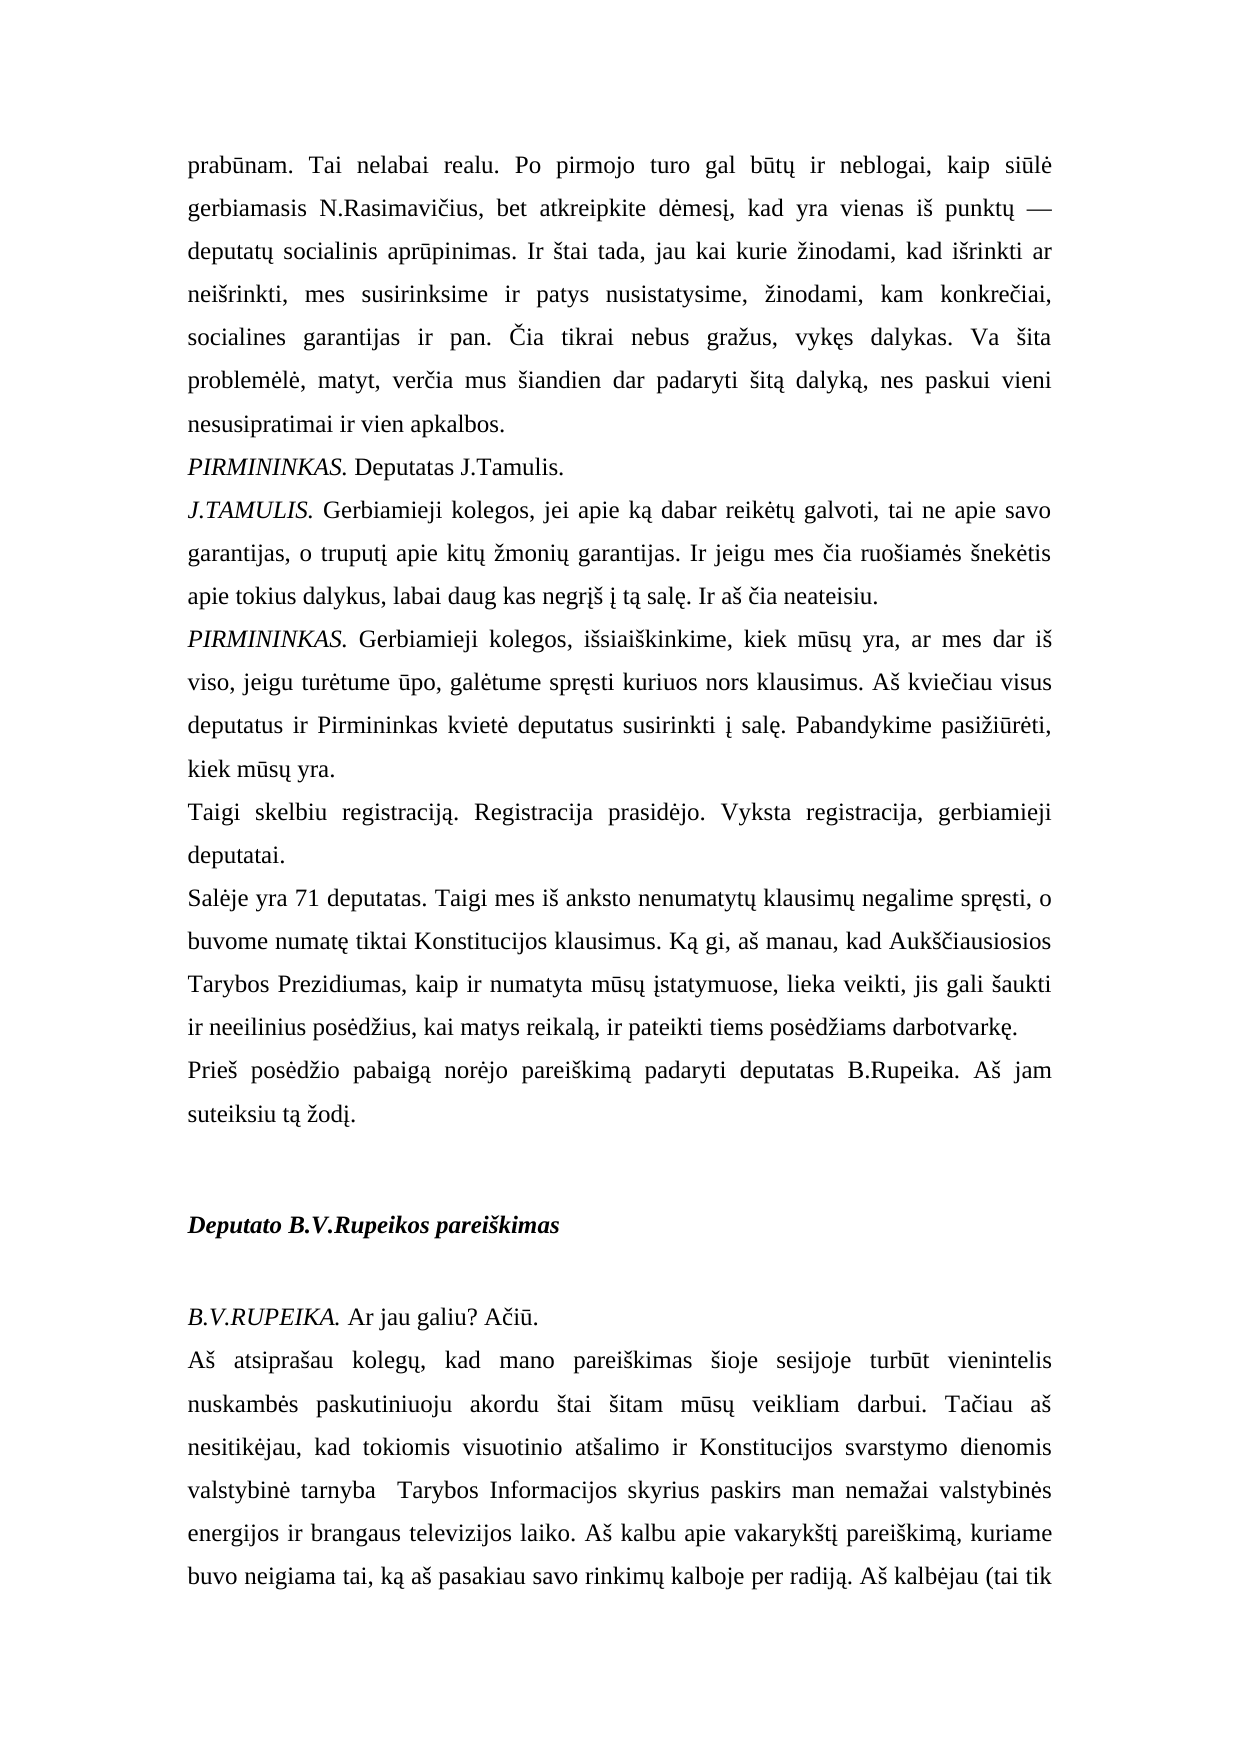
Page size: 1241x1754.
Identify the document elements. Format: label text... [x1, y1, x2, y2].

text Aš atsiprašau kolegų, kad mano pareiškimas šioje sesijoje turbūt vienintelis nuskambės paskutiniuoju akordu štai šitam mūsų veikliam darbui. Tačiau aš nesitikėjau, kad tokiomis visuotinio atšalimo ir Konstitucijos svarstymo dienomis valstybinė tarnyba Tarybos Informacijos skyrius paskirs man nemažai valstybinės energijos ir brangaus televizijos laiko. Aš kalbu apie vakarykštį pareiškimą, kuriame buvo neigiama tai, ką aš pasakiau savo rinkimų kalboje per radiją. Aš kalbėjau (tai tik [187, 1346, 1053, 1590]
subtitle Deputato B.V.Rupeikos pareiškimas [187, 1210, 1053, 1239]
text PIRMININKAS. Gerbiamieji kolegos, išsiaiškinkime, kiek mūsų yra, ar mes dar iš viso, jeigu turėtume ūpo, galėtume spręsti kuriuos nors klausimus. Aš kviečiau visus deputatus ir Pirmininkas kvietė deputatus susirinkti į salę. Pabandykime pasižiūrėti, kiek mūsų yra. [187, 624, 1053, 782]
text Prieš posėdžio pabaigą norėjo pareiškimą padaryti deputatas B.Rupeika. Aš jam suteiksiu tą žodį. [187, 1056, 1053, 1127]
text J.TAMULIS. Gerbiamieji kolegos, jei apie ką dabar reikėtų galvoti, tai ne apie savo garantijas, o truputį apie kitų žmonių garantijas. Ir jeigu mes čia ruošiamės šnekėtis apie tokius dalykus, labai daug kas negrįš į tą salę. Ir aš čia neateisiu. [187, 495, 1053, 610]
text B.V.RUPEIKA. Ar jau galiu? Ačiū. [187, 1302, 1053, 1331]
text prabūnam. Tai nelabai realu. Po pirmojo turo gal būtų ir neblogai, kaip siūlė gerbiamasis N.Rasimavičius, bet atkreipkite dėmesį, kad yra vienas iš punktų — deputatų socialinis aprūpinimas. Ir štai tada, jau kai kurie žinodami, kad išrinkti ar neišrinkti, mes susirinksime ir patys nusistatysime, žinodami, kam konkrečiai, socialines garantijas ir pan. Čia tikrai nebus gražus, vykęs dalykas. Va šita problemėlė, matyt, verčia mus šiandien dar padaryti šitą dalyką, nes paskui vieni nesusipratimai ir vien apkalbos. [187, 150, 1053, 437]
text Salėje yra 71 deputatas. Taigi mes iš anksto nenumatytų klausimų negalime spręsti, o buvome numatę tiktai Konstitucijos klausimus. Ką gi, aš manau, kad Aukščiausiosios Tarybos Prezidiumas, kaip ir numatyta mūsų įstatymuose, lieka veikti, jis gali šaukti ir neeilinius posėdžius, kai matys reikalą, ir pateikti tiems posėdžiams darbotvarkę. [187, 883, 1053, 1041]
text Taigi skelbiu registraciją. Registracija prasidėjo. Vyksta registracija, gerbiamieji deputatai. [187, 797, 1053, 869]
text PIRMININKAS. Deputatas J.Tamulis. [187, 452, 1053, 481]
